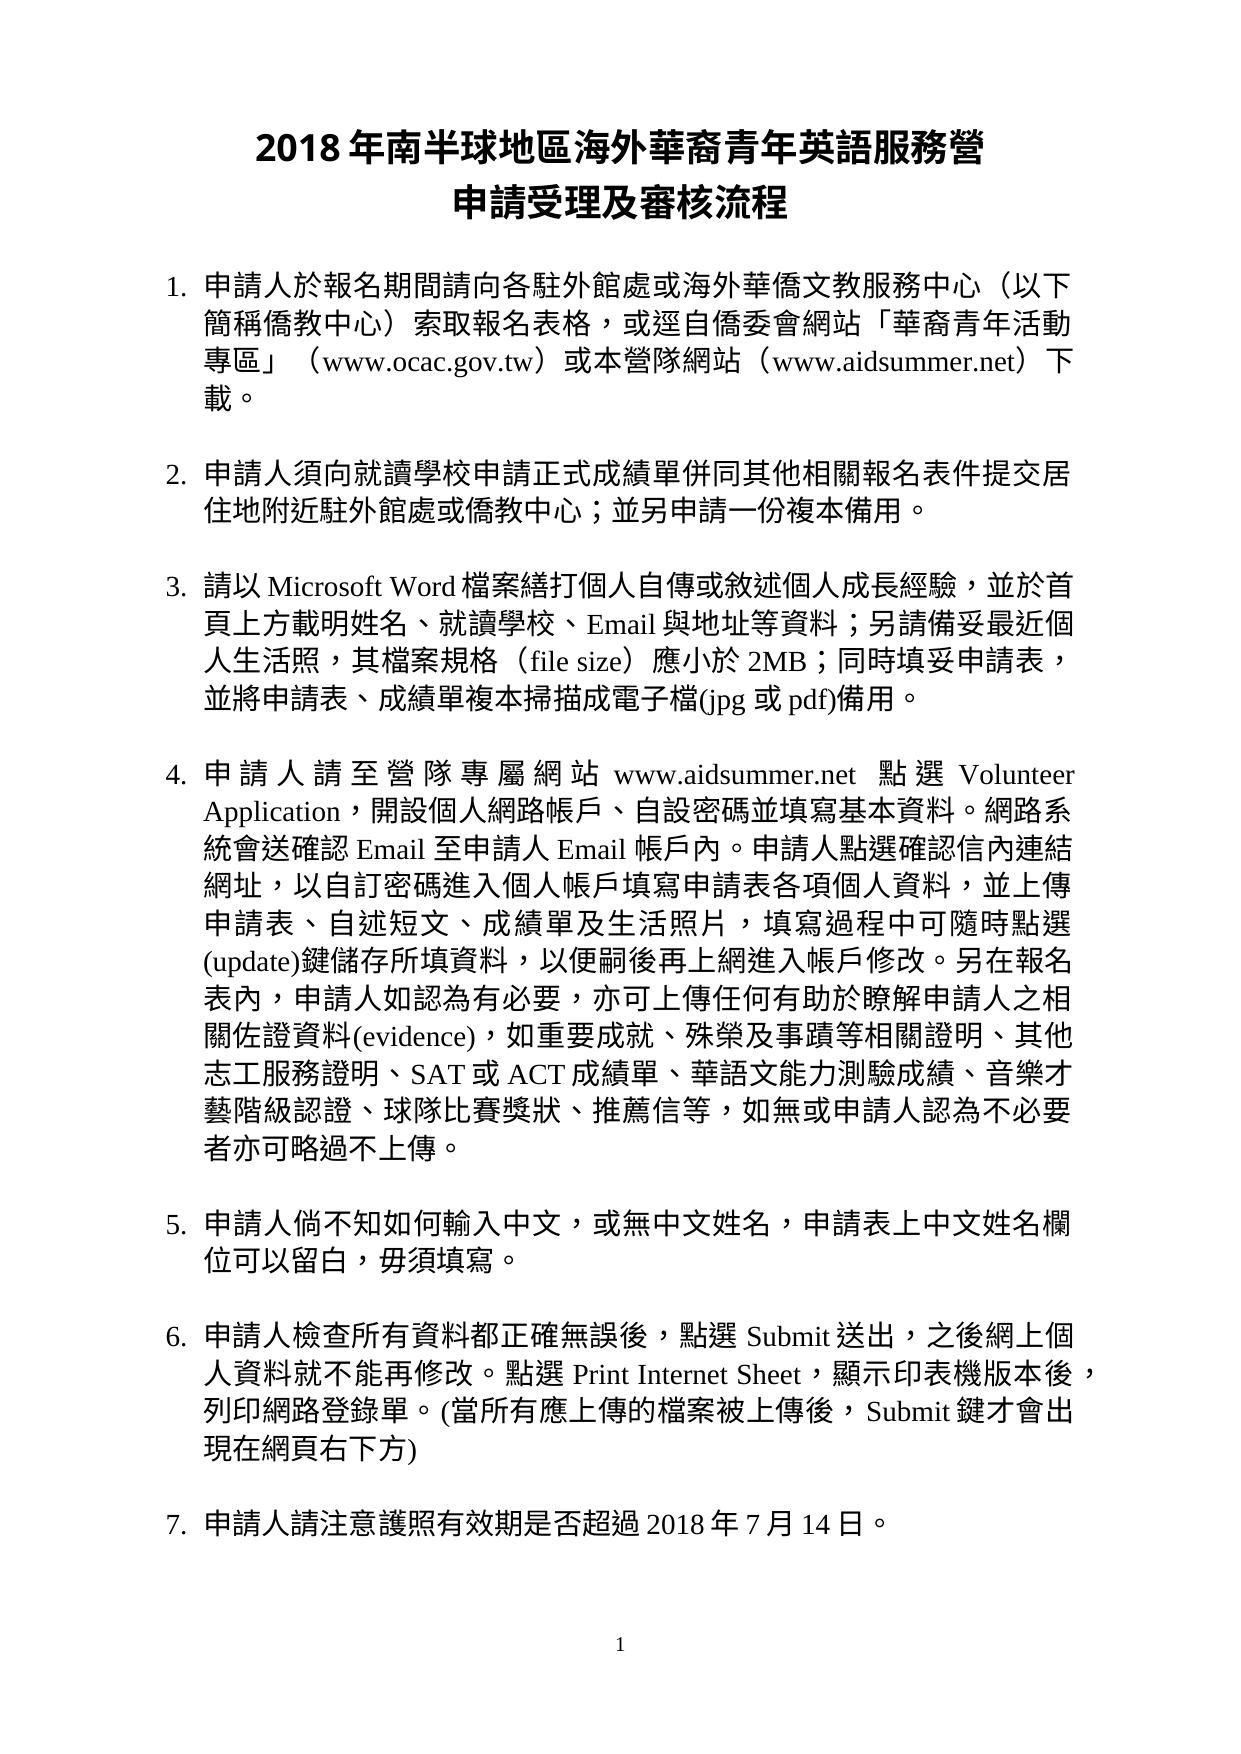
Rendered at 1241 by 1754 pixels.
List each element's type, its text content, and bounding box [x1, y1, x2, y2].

list 申請人須向就讀學校申請正式成績單併同其他相關報名表件提交居住地附近駐外館處或僑教中心；並另申請一份複本備用。 [165, 454, 1075, 529]
list 申請人於報名期間請向各駐外館處或海外華僑文教服務中心（以下簡稱僑教中心）索取報名表格，或逕自僑委會網站「華裔青年活動專區」（www.ocac.gov.tw）或本營隊網站（www.aidsummer.net）下載。 [165, 267, 1075, 417]
list 申請人檢查所有資料都正確無誤後，點選Submit送出，之後網上個人資料就不能再修改。點選Print Internet Sheet，顯示印表機版本後，列印網路登錄單。(當所有應上傳的檔案被上傳後，Submit鍵才會出現在網頁右下方) [165, 1317, 1075, 1467]
list 請以Microsoft Word檔案繕打個人自傳或敘述個人成長經驗，並於首頁上方載明姓名、就讀學校、Email與地址等資料；另請備妥最近個人生活照，其檔案規格（file size）應小於2MB；同時填妥申請表，並將申請表、成績單複本掃描成電子檔(jpg 或pdf)備用。 [165, 567, 1075, 717]
text 申請受理及審核流程 [165, 173, 1075, 227]
text 2018年南半球地區海外華裔青年英語服務營 [165, 118, 1075, 173]
list 申請人倘不知如何輸入中文，或無中文姓名，申請表上中文姓名欄位可以留白，毋須填寫。 [165, 1204, 1075, 1279]
list 申請人請至營隊專屬網站www.aidsummer.net 點選Volunteer Application，開設個人網路帳戶、自設密碼並填寫基本資料。網路系統會送確認Email 至申請人Email 帳戶內。申請人點選確認信內連結網址，以自訂密碼進入個人帳戶填寫申請表各項個人資料，並上傳申請表、自述短文、成績單及生活照片，填寫過程中可隨時點選(update)鍵儲存所填資料，以便嗣後再上網進入帳戶修改。另在報名表內，申請人如認為有必要，亦可上傳任何有助於瞭解申請人之相關佐證資料(evidence)，如重要成就、殊榮及事蹟等相關證明、其他志工服務證明、SAT或ACT成績單、華語文能力測驗成績、音樂才藝階級認證、球隊比賽獎狀、推薦信等，如無或申請人認為不必要者亦可略過不上傳。 [165, 754, 1075, 1167]
list 申請人請注意護照有效期是否超過2018年7月14日。 [165, 1504, 1075, 1542]
